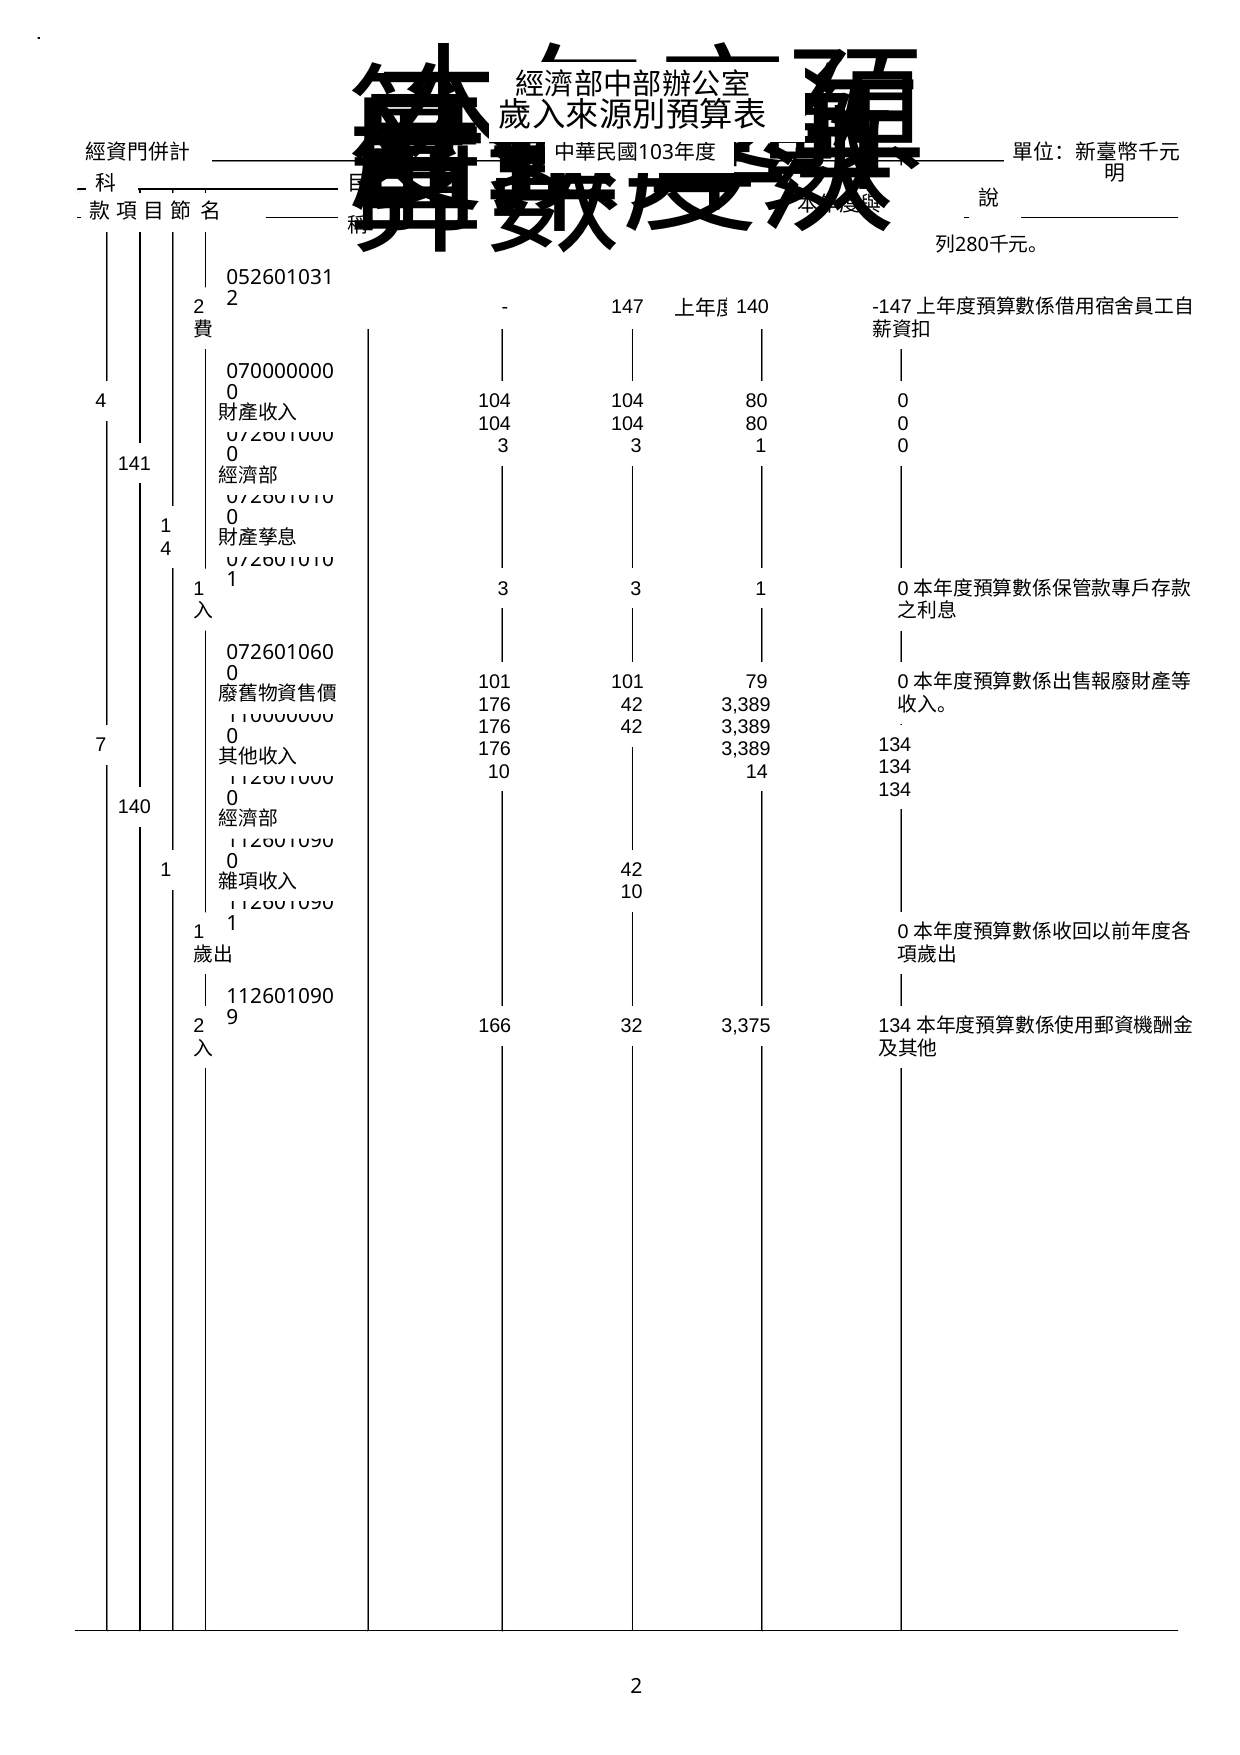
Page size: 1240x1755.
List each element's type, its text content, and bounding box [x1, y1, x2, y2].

text 80 [745, 390, 777, 412]
text 80 [745, 412, 777, 434]
text 104 [611, 390, 652, 412]
text 0726010101 [226, 557, 344, 591]
text 目 [468, 174, 512, 195]
text 140 [118, 796, 159, 818]
text 本年度與 [869, 195, 956, 216]
text 3,389 [721, 693, 777, 716]
text 3,375 [721, 1015, 777, 1037]
text 1 [160, 858, 182, 881]
picture [75, 129, 1179, 1632]
text 42 [620, 858, 652, 881]
text 目 [352, 175, 362, 179]
text 0526010312 [226, 268, 344, 310]
text 經濟部 [218, 466, 344, 486]
text 101 [611, 671, 652, 693]
picture [736, 160, 750, 165]
picture [779, 143, 796, 152]
text 7 [95, 733, 117, 756]
text 3 [630, 577, 652, 599]
text 0 本年度預算數係收回以前年度各項歲出 [897, 921, 1199, 966]
text 目 [601, 174, 638, 195]
text 147 [611, 296, 652, 318]
text 廢舊物資售價 [218, 685, 344, 705]
text 0 [897, 412, 919, 434]
picture [878, 157, 906, 165]
text 3 [497, 577, 519, 599]
text 1126010900 [226, 839, 344, 872]
text 4 [160, 537, 182, 559]
text 0 本年度預算數係保管款專戶存款之利息 [897, 577, 1199, 622]
text 目 [870, 174, 956, 195]
text 0 [897, 434, 919, 457]
text 1 收回以前年度歲出 [193, 921, 354, 966]
text 歲入來源別預算表 [498, 100, 796, 133]
text 目 [382, 179, 403, 186]
text 0700000000 [226, 362, 344, 403]
text 3 [497, 434, 519, 457]
text 本年度與 [864, 195, 872, 206]
text 104 [478, 390, 519, 412]
text 列280千元。 [935, 235, 1032, 256]
text 經濟部中部辦公室 [515, 71, 796, 100]
text 104 [478, 412, 519, 434]
text 目 [530, 185, 548, 189]
text 14 [746, 760, 777, 782]
text 32 [620, 1015, 652, 1037]
text 1100000000 [226, 714, 344, 747]
text 稱 本年度預算數 上年度預算數 前年度決算數 上年度比較 [347, 216, 956, 320]
text 1 [160, 515, 182, 537]
text 104 [611, 412, 652, 434]
text 2 其他雜項收入 [193, 1015, 323, 1059]
text 79 [745, 671, 777, 693]
text 166 [478, 1015, 519, 1037]
text 0726010600 [226, 643, 344, 685]
text 141 [118, 452, 159, 474]
text 42 [620, 716, 652, 738]
text 176 [478, 716, 519, 738]
picture [775, 159, 787, 165]
text 1126010901 [226, 901, 344, 935]
text 42 [621, 693, 652, 716]
text 134 [878, 733, 919, 756]
text 說 [978, 189, 1013, 210]
text 176 [478, 693, 519, 716]
text 目 [735, 182, 785, 195]
text 4 [95, 390, 117, 412]
text 中華民國103年度 [554, 143, 725, 164]
text 1126010909 [226, 987, 344, 1028]
text 1126010000 [226, 776, 344, 810]
text 1 利息收入 [193, 577, 292, 622]
text 本年度與 [824, 206, 861, 216]
text 科 [95, 174, 129, 193]
picture [804, 143, 814, 147]
text 目 [347, 174, 358, 195]
text 140 [736, 296, 777, 318]
text 1 [755, 434, 777, 457]
text 101 [478, 671, 519, 693]
picture [742, 142, 770, 159]
text 176 [478, 738, 519, 760]
text 10 [488, 760, 519, 782]
text 134 [878, 778, 919, 800]
text 3 [630, 434, 652, 457]
text 其他收入 [218, 747, 344, 767]
text 0726010000 [226, 432, 344, 466]
text 目 [646, 187, 654, 195]
text 經濟部 [218, 810, 344, 830]
text 0 [897, 390, 919, 412]
text 財產孳息 [218, 528, 344, 549]
text 目 [857, 189, 869, 195]
text 雜項收入 [218, 872, 344, 892]
text 款 項 目 節 名 [89, 202, 257, 223]
text 134 [878, 756, 919, 778]
text 目 [838, 182, 846, 195]
picture [845, 137, 850, 147]
text 10 [620, 881, 652, 903]
picture [462, 129, 500, 165]
picture [76, 1665, 1177, 1692]
text 目 [583, 184, 593, 189]
picture [878, 129, 902, 135]
text 0 本年度預算數係出售報廢財產等收入。 [897, 671, 1199, 716]
text 0726010100 [226, 495, 344, 528]
picture [450, 145, 458, 157]
text 本年度與 [797, 199, 815, 216]
text 2 [630, 1677, 654, 1697]
text 134 本年度預算數係使用郵資機酬金及其他 [878, 1015, 1202, 1059]
text 財產收入 [218, 403, 344, 424]
picture [831, 137, 835, 147]
text 目 [413, 178, 430, 186]
text 3,389 [721, 716, 777, 738]
picture [878, 129, 1179, 287]
text 單位：新臺幣千元 [1013, 143, 1194, 164]
text 目 [648, 174, 659, 178]
text -147 上年度預算數係借用宿舍員工自薪資扣 [872, 296, 1203, 341]
text 目 [812, 177, 833, 195]
text - [501, 296, 519, 318]
text 經資門併計 [85, 143, 204, 164]
text 明 [1104, 164, 1194, 184]
text 2 場地設施使用費 [193, 296, 339, 341]
text 目 [791, 174, 814, 188]
text 1 [755, 577, 777, 599]
picture [822, 157, 835, 165]
text 3,389 [721, 738, 777, 760]
